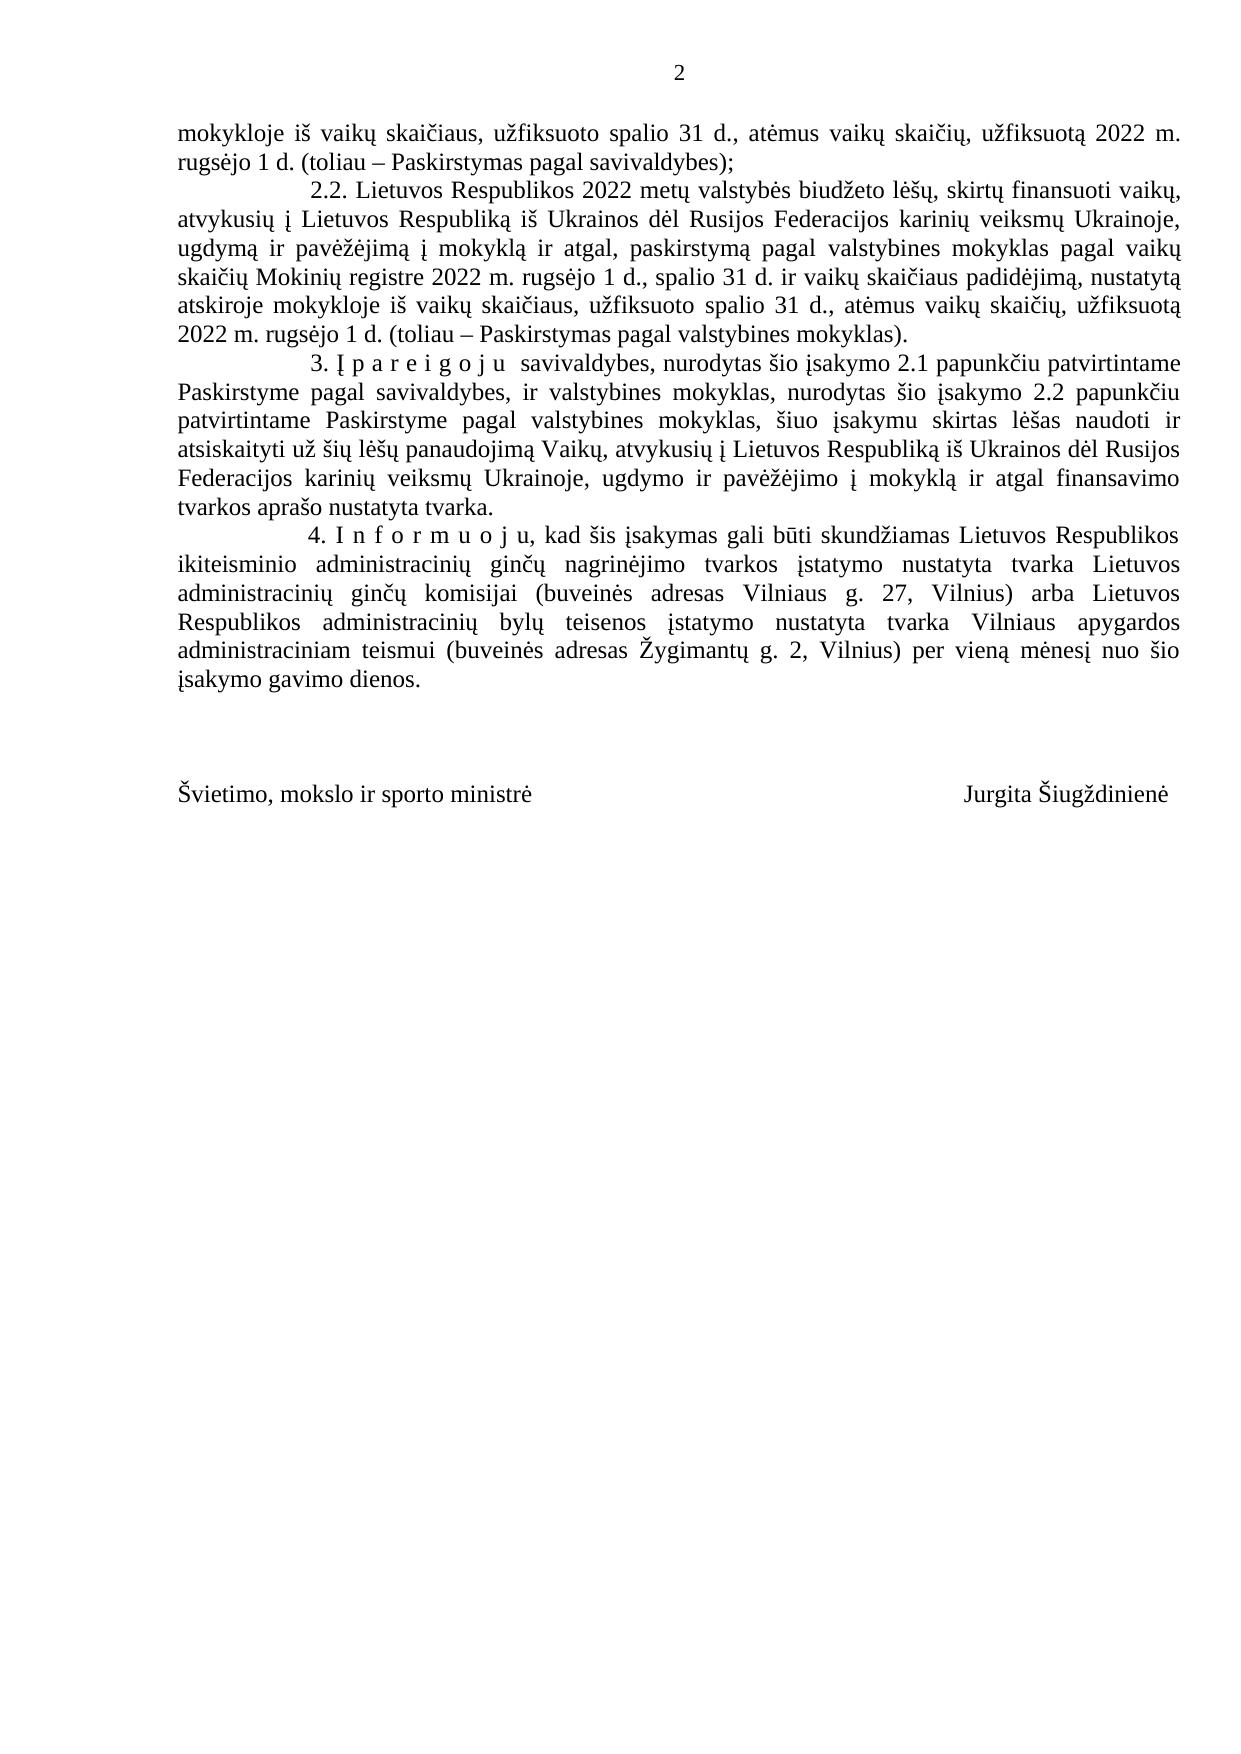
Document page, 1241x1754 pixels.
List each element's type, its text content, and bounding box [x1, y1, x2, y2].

text 3. Į p a r e i g o j u savivaldybes, nurodytas šio įsakymo 2.1 papunkčiu patvirtintame Paskirstyme pagal savivaldybes, ir valstybines mokyklas, nurodytas šio įsakymo 2.2 papunkčiu patvirtintame Paskirstyme pagal valstybines mokyklas, šiuo įsakymu skirtas lėšas naudoti ir atsiskaityti už šių lėšų panaudojimą Vaikų, atvykusių į Lietuvos Respubliką iš Ukrainos dėl Rusijos Federacijos karinių veiksmų Ukrainoje, ugdymo ir pavėžėjimo į mokyklą ir atgal finansavimo tvarkos aprašo nustatyta tvarka. [177, 348, 1181, 521]
text 2.2. Lietuvos Respublikos 2022 metų valstybės biudžeto lėšų, skirtų finansuoti vaikų, atvykusių į Lietuvos Respubliką iš Ukrainos dėl Rusijos Federacijos karinių veiksmų Ukrainoje, ugdymą ir pavėžėjimą į mokyklą ir atgal, paskirstymą pagal valstybines mokyklas pagal vaikų skaičių Mokinių registre 2022 m. rugsėjo 1 d., spalio 31 d. ir vaikų skaičiaus padidėjimą, nustatytą atskiroje mokykloje iš vaikų skaičiaus, užfiksuoto spalio 31 d., atėmus vaikų skaičių, užfiksuotą 2022 m. rugsėjo 1 d. (toliau – Paskirstymas pagal valstybines mokyklas). [177, 176, 1181, 348]
text mokykloje iš vaikų skaičiaus, užfiksuoto spalio 31 d., atėmus vaikų skaičių, užfiksuotą 2022 m. rugsėjo 1 d. (toliau – Paskirstymas pagal savivaldybes); [177, 118, 1181, 176]
text 4. I n f o r m u o j u, kad šis įsakymas gali būti skundžiamas Lietuvos Respublikos ikiteisminio administracinių ginčų nagrinėjimo tvarkos įstatymo nustatyta tvarka Lietuvos administracinių ginčų komisijai (buveinės adresas Vilniaus g. 27, Vilnius) arba Lietuvos Respublikos administracinių bylų teisenos įstatymo nustatyta tvarka Vilniaus apygardos administraciniam teismui (buveinės adresas Žygimantų g. 2, Vilnius) per vieną mėnesį nuo šio įsakymo gavimo dienos. [177, 521, 1181, 693]
text Švietimo, mokslo ir sporto ministrė Jurgita Šiugždinienė [177, 779, 1181, 808]
